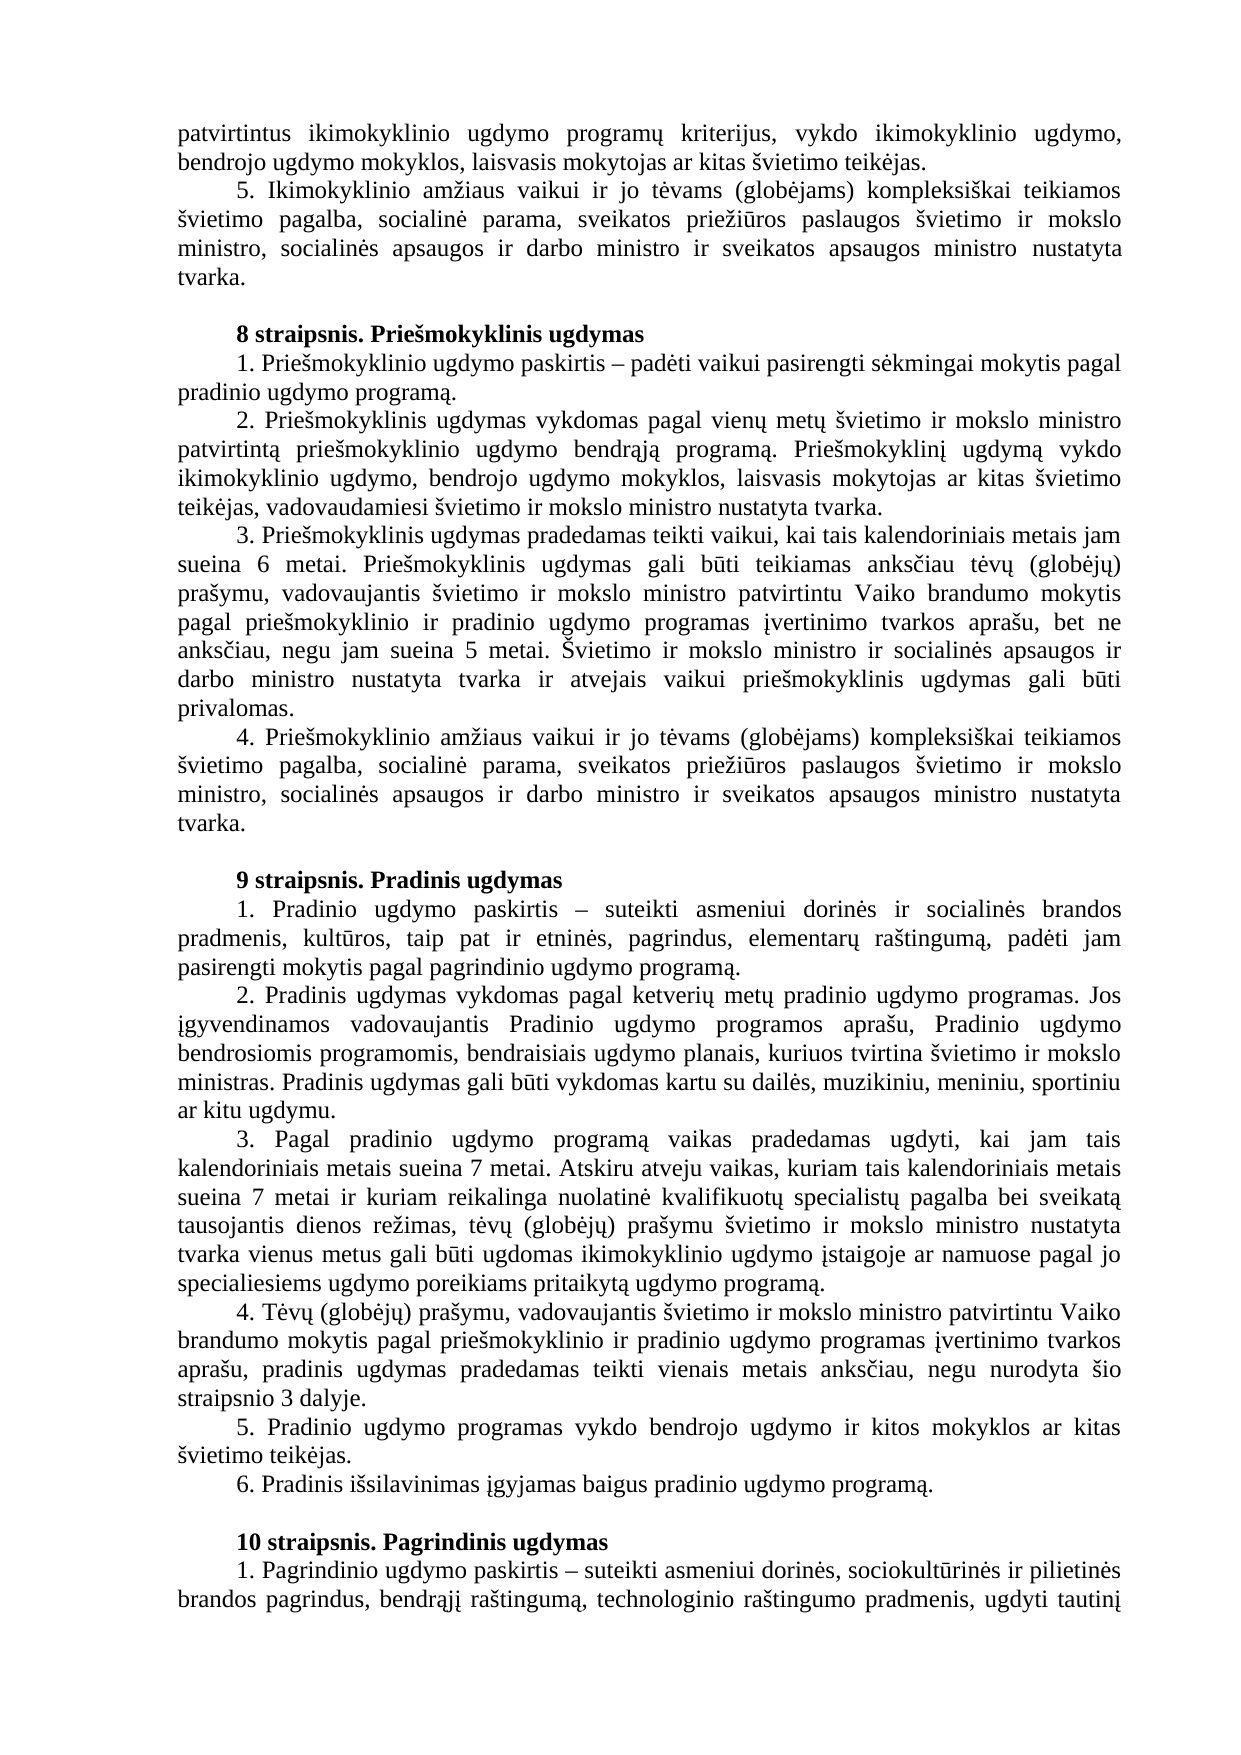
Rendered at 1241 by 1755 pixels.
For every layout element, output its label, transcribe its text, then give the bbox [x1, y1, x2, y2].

text 4. Tėvų (globėjų) prašymu, vadovaujantis švietimo ir mokslo ministro patvirtintu Vaiko brandumo mokytis pagal priešmokyklinio ir pradinio ugdymo programas įvertinimo tvarkos aprašu, pradinis ugdymas pradedamas teikti vienais metais anksčiau, negu nurodyta šio straipsnio 3 dalyje. [177, 1297, 1122, 1412]
text 10 straipsnis. Pagrindinis ugdymas [177, 1527, 1122, 1556]
text 1. Priešmokyklinio ugdymo paskirtis – padėti vaikui pasirengti sėkmingai mokytis pagal pradinio ugdymo programą. [177, 348, 1122, 406]
text 2. Pradinis ugdymas vykdomas pagal ketverių metų pradinio ugdymo programas. Jos įgyvendinamos vadovaujantis Pradinio ugdymo programos aprašu, Pradinio ugdymo bendrosiomis programomis, bendraisiais ugdymo planais, kuriuos tvirtina švietimo ir mokslo ministras. Pradinis ugdymas gali būti vykdomas kartu su dailės, muzikiniu, meniniu, sportiniu ar kitu ugdymu. [177, 981, 1122, 1124]
text 5. Pradinio ugdymo programas vykdo bendrojo ugdymo ir kitos mokyklos ar kitas švietimo teikėjas. [177, 1412, 1122, 1469]
text 8 straipsnis. Priešmokyklinis ugdymas [177, 319, 1122, 348]
text 2. Priešmokyklinis ugdymas vykdomas pagal vienų metų švietimo ir mokslo ministro patvirtintą priešmokyklinio ugdymo bendrąją programą. Priešmokyklinį ugdymą vykdo ikimokyklinio ugdymo, bendrojo ugdymo mokyklos, laisvasis mokytojas ar kitas švietimo teikėjas, vadovaudamiesi švietimo ir mokslo ministro nustatyta tvarka. [177, 406, 1122, 521]
text 1. Pagrindinio ugdymo paskirtis – suteikti asmeniui dorinės, sociokultūrinės ir pilietinės brandos pagrindus, bendrąjį raštingumą, technologinio raštingumo pradmenis, ugdyti tautinį [177, 1556, 1122, 1613]
text 5. Ikimokyklinio amžiaus vaikui ir jo tėvams (globėjams) kompleksiškai teikiamos švietimo pagalba, socialinė parama, sveikatos priežiūros paslaugos švietimo ir mokslo ministro, socialinės apsaugos ir darbo ministro ir sveikatos apsaugos ministro nustatyta tvarka. [177, 176, 1122, 291]
text 4. Priešmokyklinio amžiaus vaikui ir jo tėvams (globėjams) kompleksiškai teikiamos švietimo pagalba, socialinė parama, sveikatos priežiūros paslaugos švietimo ir mokslo ministro, socialinės apsaugos ir darbo ministro ir sveikatos apsaugos ministro nustatyta tvarka. [177, 722, 1122, 837]
text patvirtintus ikimokyklinio ugdymo programų kriterijus, vykdo ikimokyklinio ugdymo, bendrojo ugdymo mokyklos, laisvasis mokytojas ar kitas švietimo teikėjas. [177, 118, 1122, 176]
text 1. Pradinio ugdymo paskirtis – suteikti asmeniui dorinės ir socialinės brandos pradmenis, kultūros, taip pat ir etninės, pagrindus, elementarų raštingumą, padėti jam pasirengti mokytis pagal pagrindinio ugdymo programą. [177, 894, 1122, 981]
text 9 straipsnis. Pradinis ugdymas [177, 866, 1122, 894]
text 6. Pradinis išsilavinimas įgyjamas baigus pradinio ugdymo programą. [177, 1469, 1122, 1498]
text 3. Pagal pradinio ugdymo programą vaikas pradedamas ugdyti, kai jam tais kalendoriniais metais sueina 7 metai. Atskiru atveju vaikas, kuriam tais kalendoriniais metais sueina 7 metai ir kuriam reikalinga nuolatinė kvalifikuotų specialistų pagalba bei sveikatą tausojantis dienos režimas, tėvų (globėjų) prašymu švietimo ir mokslo ministro nustatyta tvarka vienus metus gali būti ugdomas ikimokyklinio ugdymo įstaigoje ar namuose pagal jo specialiesiems ugdymo poreikiams pritaikytą ugdymo programą. [177, 1124, 1122, 1297]
text 3. Priešmokyklinis ugdymas pradedamas teikti vaikui, kai tais kalendoriniais metais jam sueina 6 metai. Priešmokyklinis ugdymas gali būti teikiamas anksčiau tėvų (globėjų) prašymu, vadovaujantis švietimo ir mokslo ministro patvirtintu Vaiko brandumo mokytis pagal priešmokyklinio ir pradinio ugdymo programas įvertinimo tvarkos aprašu, bet ne anksčiau, negu jam sueina 5 metai. Švietimo ir mokslo ministro ir socialinės apsaugos ir darbo ministro nustatyta tvarka ir atvejais vaikui priešmokyklinis ugdymas gali būti privalomas. [177, 521, 1122, 722]
